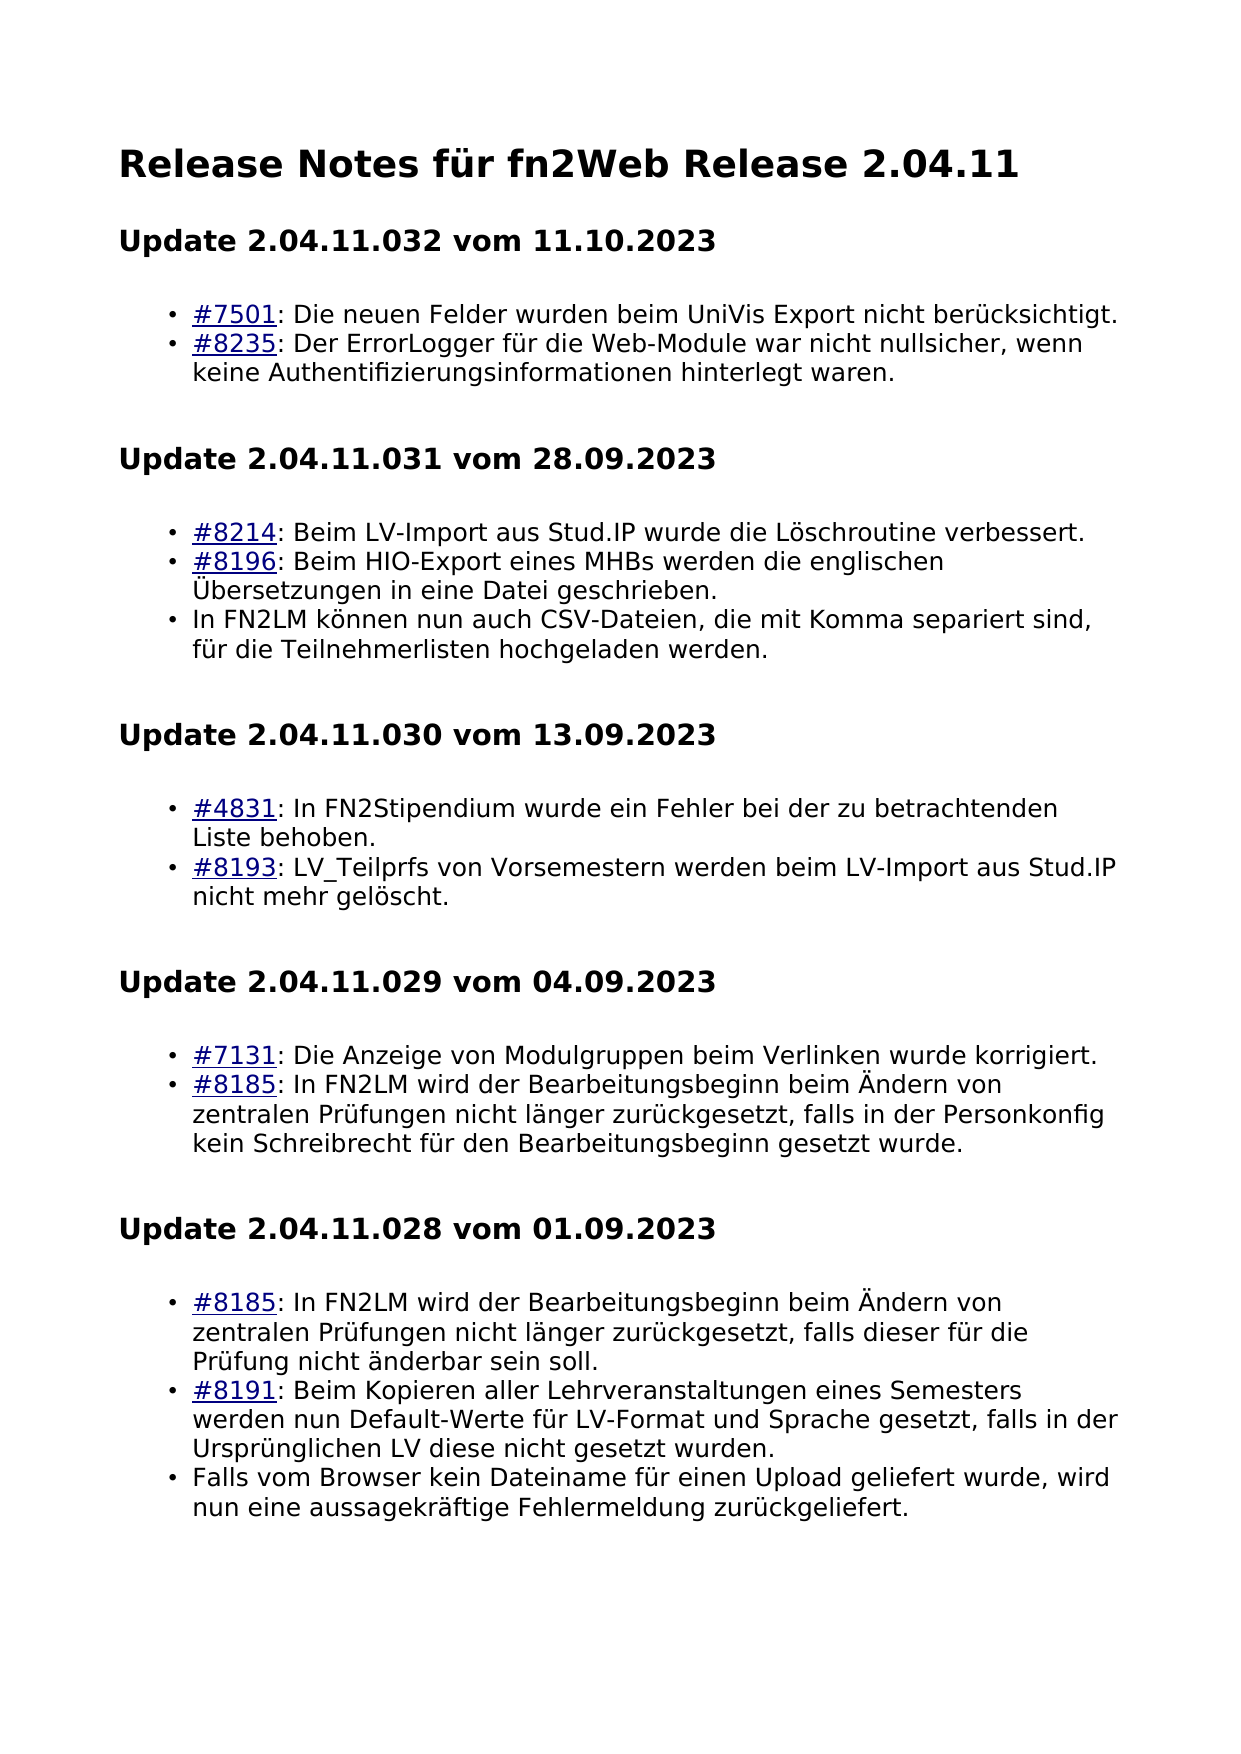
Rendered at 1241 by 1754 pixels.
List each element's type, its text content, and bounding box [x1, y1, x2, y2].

subtitle Update 2.04.11.029 vom 04.09.2023 [118, 966, 1122, 999]
subtitle Release Notes für fn2Web Release 2.04.11 [118, 143, 1122, 187]
list #7131: Die Anzeige von Modulgruppen beim Verlinken wurde korrigiert. [177, 1041, 1122, 1071]
list #4831: In FN2Stipendium wurde ein Fehler bei der zu betrachtenden Liste behoben. [177, 794, 1122, 853]
list #7501: Die neuen Felder wurden beim UniVis Export nicht berücksichtigt. [177, 300, 1122, 329]
subtitle Update 2.04.11.032 vom 11.10.2023 [118, 224, 1122, 258]
list #8191: Beim Kopieren aller Lehrveranstaltungen eines Semesters werden nun Default-Werte für LV-Format und Sprache gesetzt, falls in der Ursprünglichen LV diese nicht gesetzt wurden. [177, 1376, 1122, 1463]
list #8193: LV_Teilprfs von Vorsemestern werden beim LV-Import aus Stud.IP nicht mehr gelöscht. [177, 853, 1122, 911]
list Falls vom Browser kein Dateiname für einen Upload geliefert wurde, wird nun eine aussagekräftige Fehlermeldung zurückgeliefert. [177, 1463, 1122, 1522]
subtitle Update 2.04.11.028 vom 01.09.2023 [118, 1213, 1122, 1247]
list In FN2LM können nun auch CSV-Dateien, die mit Komma separiert sind, für die Teilnehmerlisten hochgeladen werden. [177, 606, 1122, 664]
list #8185: In FN2LM wird der Bearbeitungsbeginn beim Ändern von zentralen Prüfungen nicht länger zurückgesetzt, falls in der Personkonfig kein Schreibrecht für den Bearbeitungsbeginn gesetzt wurde. [177, 1071, 1122, 1158]
subtitle Update 2.04.11.031 vom 28.09.2023 [118, 442, 1122, 476]
list #8185: In FN2LM wird der Bearbeitungsbeginn beim Ändern von zentralen Prüfungen nicht länger zurückgesetzt, falls dieser für die Prüfung nicht änderbar sein soll. [177, 1288, 1122, 1376]
subtitle Update 2.04.11.030 vom 13.09.2023 [118, 718, 1122, 752]
list #8214: Beim LV-Import aus Stud.IP wurde die Löschroutine verbessert. [177, 518, 1122, 547]
list #8235: Der ErrorLogger für die Web-Module war nicht nullsicher, wenn keine Authentifizierungsinformationen hinterlegt waren. [177, 329, 1122, 388]
list #8196: Beim HIO-Export eines MHBs werden die englischen Übersetzungen in eine Datei geschrieben. [177, 547, 1122, 606]
